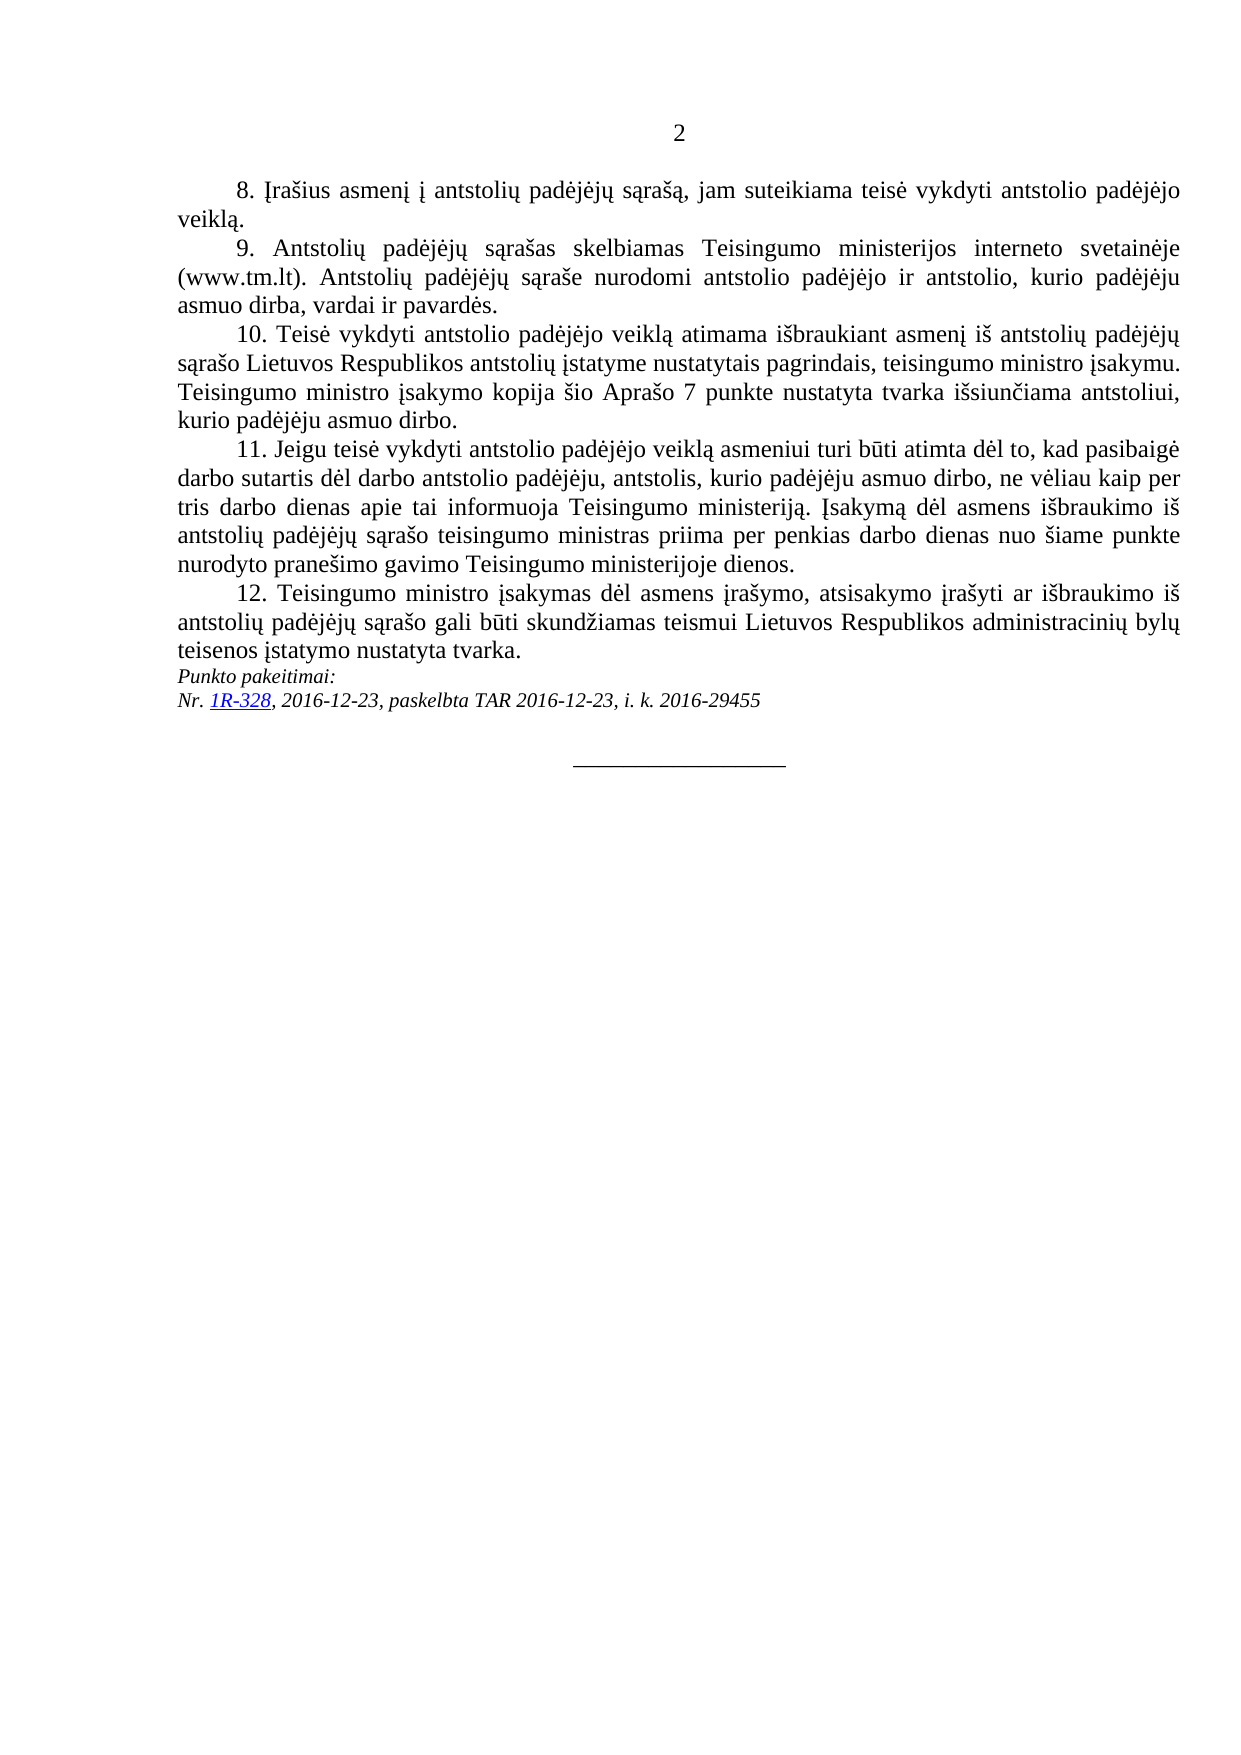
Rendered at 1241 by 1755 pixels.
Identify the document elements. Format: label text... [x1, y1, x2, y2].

text Punkto pakeitimai: [177, 664, 1181, 688]
text 10. Teisė vykdyti antstolio padėjėjo veiklą atimama išbraukiant asmenį iš antstolių padėjėjų sąrašo Lietuvos Respublikos antstolių įstatyme nustatytais pagrindais, teisingumo ministro įsakymu. Teisingumo ministro įsakymo kopija šio Aprašo 7 punkte nustatyta tvarka išsiunčiama antstoliui, kurio padėjėju asmuo dirbo. [177, 319, 1181, 434]
text Nr. 1R-328, 2016-12-23, paskelbta TAR 2016-12-23, i. k. 2016-29455 [177, 688, 1181, 712]
text _________________ [177, 741, 1181, 770]
text 8. Įrašius asmenį į antstolių padėjėjų sąrašą, jam suteikiama teisė vykdyti antstolio padėjėjo veiklą. [177, 176, 1181, 233]
text 12. Teisingumo ministro įsakymas dėl asmens įrašymo, atsisakymo įrašyti ar išbraukimo iš antstolių padėjėjų sąrašo gali būti skundžiamas teismui Lietuvos Respublikos administracinių bylų teisenos įstatymo nustatyta tvarka. [177, 578, 1181, 664]
text 9. Antstolių padėjėjų sąrašas skelbiamas Teisingumo ministerijos interneto svetainėje (www.tm.lt). Antstolių padėjėjų sąraše nurodomi antstolio padėjėjo ir antstolio, kurio padėjėju asmuo dirba, vardai ir pavardės. [177, 233, 1181, 319]
text 11. Jeigu teisė vykdyti antstolio padėjėjo veiklą asmeniui turi būti atimta dėl to, kad pasibaigė darbo sutartis dėl darbo antstolio padėjėju, antstolis, kurio padėjėju asmuo dirbo, ne vėliau kaip per tris darbo dienas apie tai informuoja Teisingumo ministeriją. Įsakymą dėl asmens išbraukimo iš antstolių padėjėjų sąrašo teisingumo ministras priima per penkias darbo dienas nuo šiame punkte nurodyto pranešimo gavimo Teisingumo ministerijoje dienos. [177, 434, 1181, 578]
